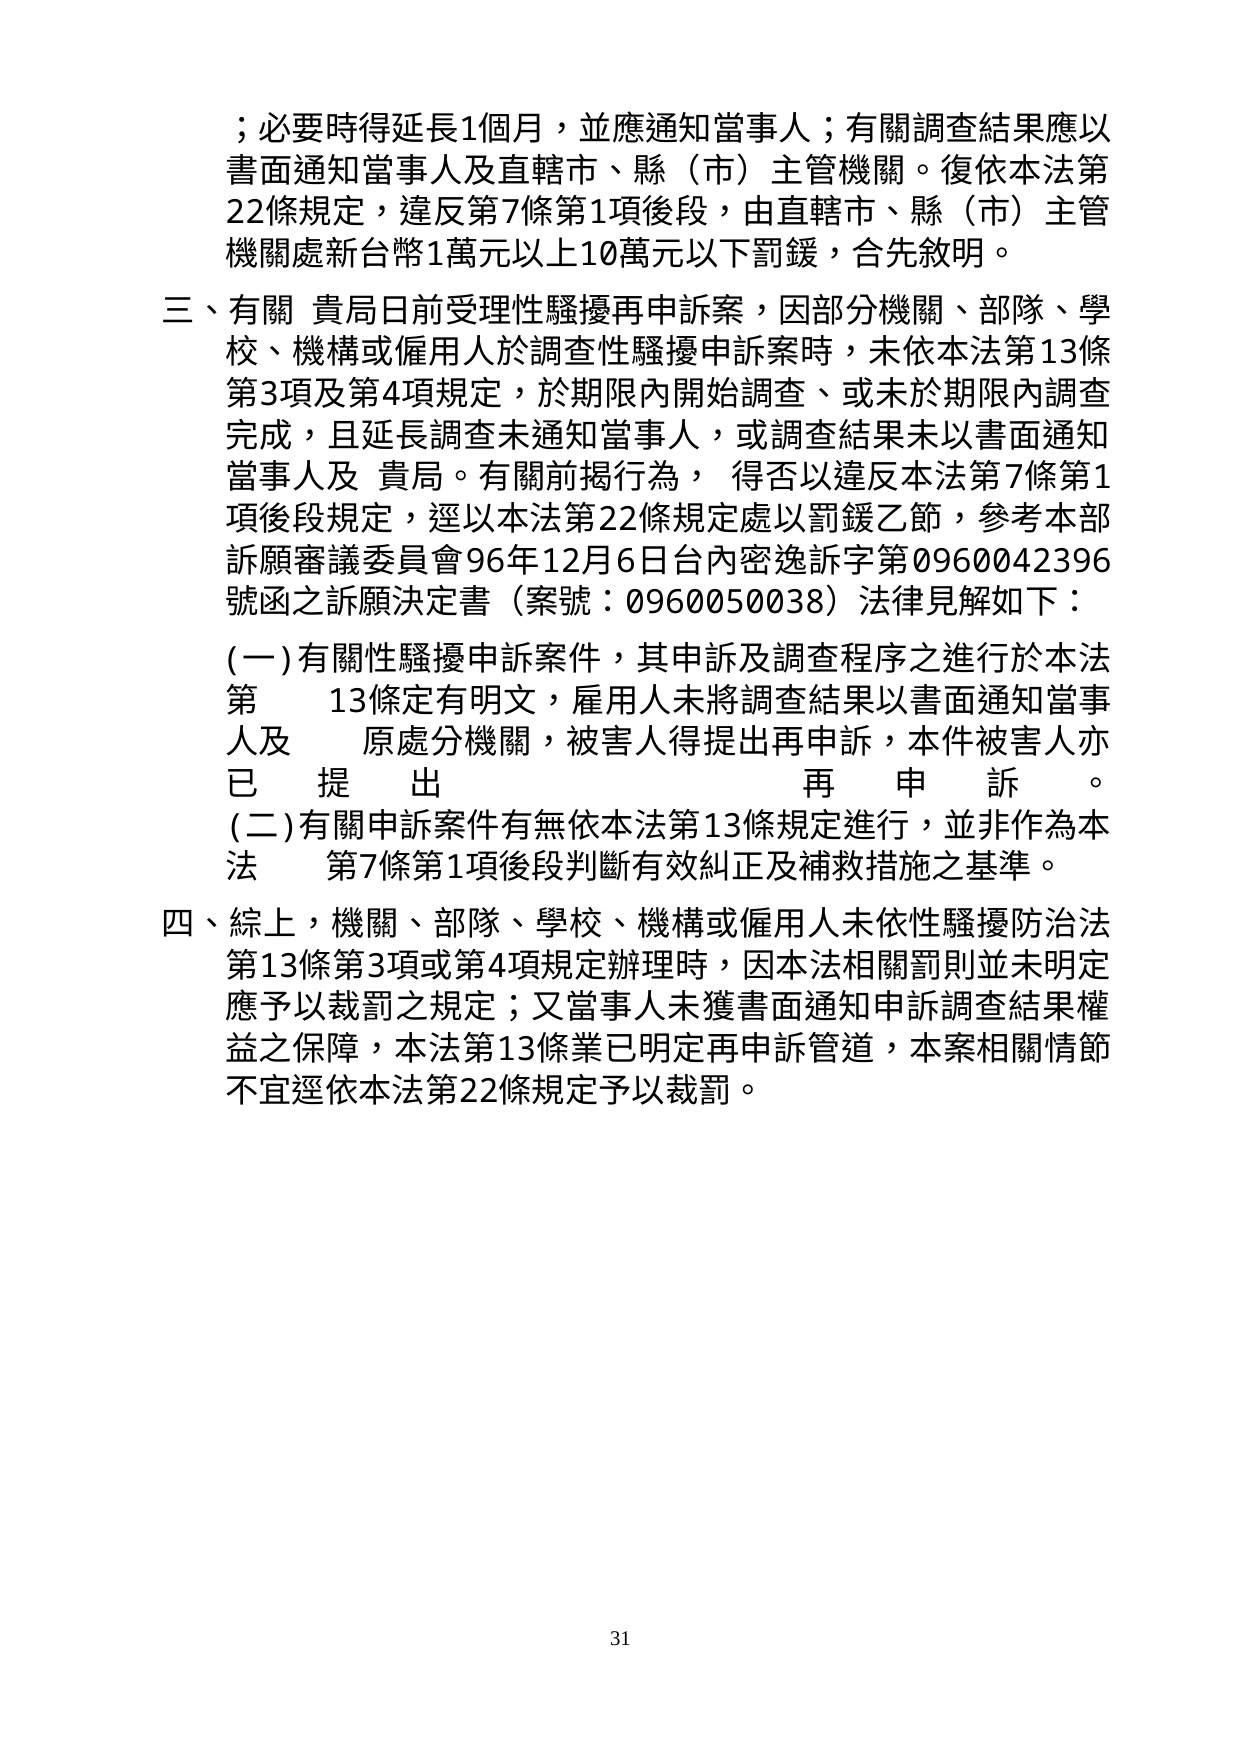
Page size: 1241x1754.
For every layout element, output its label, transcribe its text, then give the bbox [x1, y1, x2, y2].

text ；必要時得延長1個月，並應通知當事人；有關調查結果應以書面通知當事人及直轄市、縣（市）主管機關。復依本法第22條規定，違反第7條第1項後段，由直轄市、縣（市）主管機關處新台幣1萬元以上10萬元以下罰鍰，合先敘明。 [162, 107, 1112, 274]
text 四、綜上，機關、部隊、學校、機構或僱用人未依性騷擾防治法第13條第3項或第4項規定辦理時，因本法相關罰則並未明定應予以裁罰之規定；又當事人未獲書面通知申訴調查結果權益之保障，本法第13條業已明定再申訴管道，本案相關情節不宜逕依本法第22條規定予以裁罰。 [162, 902, 1112, 1111]
text 三、有關 貴局日前受理性騷擾再申訴案，因部分機關、部隊、學校、機構或僱用人於調查性騷擾申訴案時，未依本法第13條第3項及第4項規定，於期限內開始調查、或未於期限內調查完成，且延長調查未通知當事人，或調查結果未以書面通知當事人及 貴局。有關前揭行為， 得否以違反本法第7條第1項後段規定，逕以本法第22條規定處以罰鍰乙節，參考本部訴願審議委員會96年12月6日台內密逸訴字第0960042396號函之訴願決定書（案號：0960050038）法律見解如下： [162, 289, 1112, 622]
text (一)有關性騷擾申訴案件，其申訴及調查程序之進行於本法第 13條定有明文，雇用人未將調查結果以書面通知當事人及 原處分機關，被害人得提出再申訴，本件被害人亦已提出 再申訴。 (二)有關申訴案件有無依本法第13條規定進行，並非作為本法 第7條第1項後段判斷有效糾正及補救措施之基準。 [222, 637, 1112, 887]
